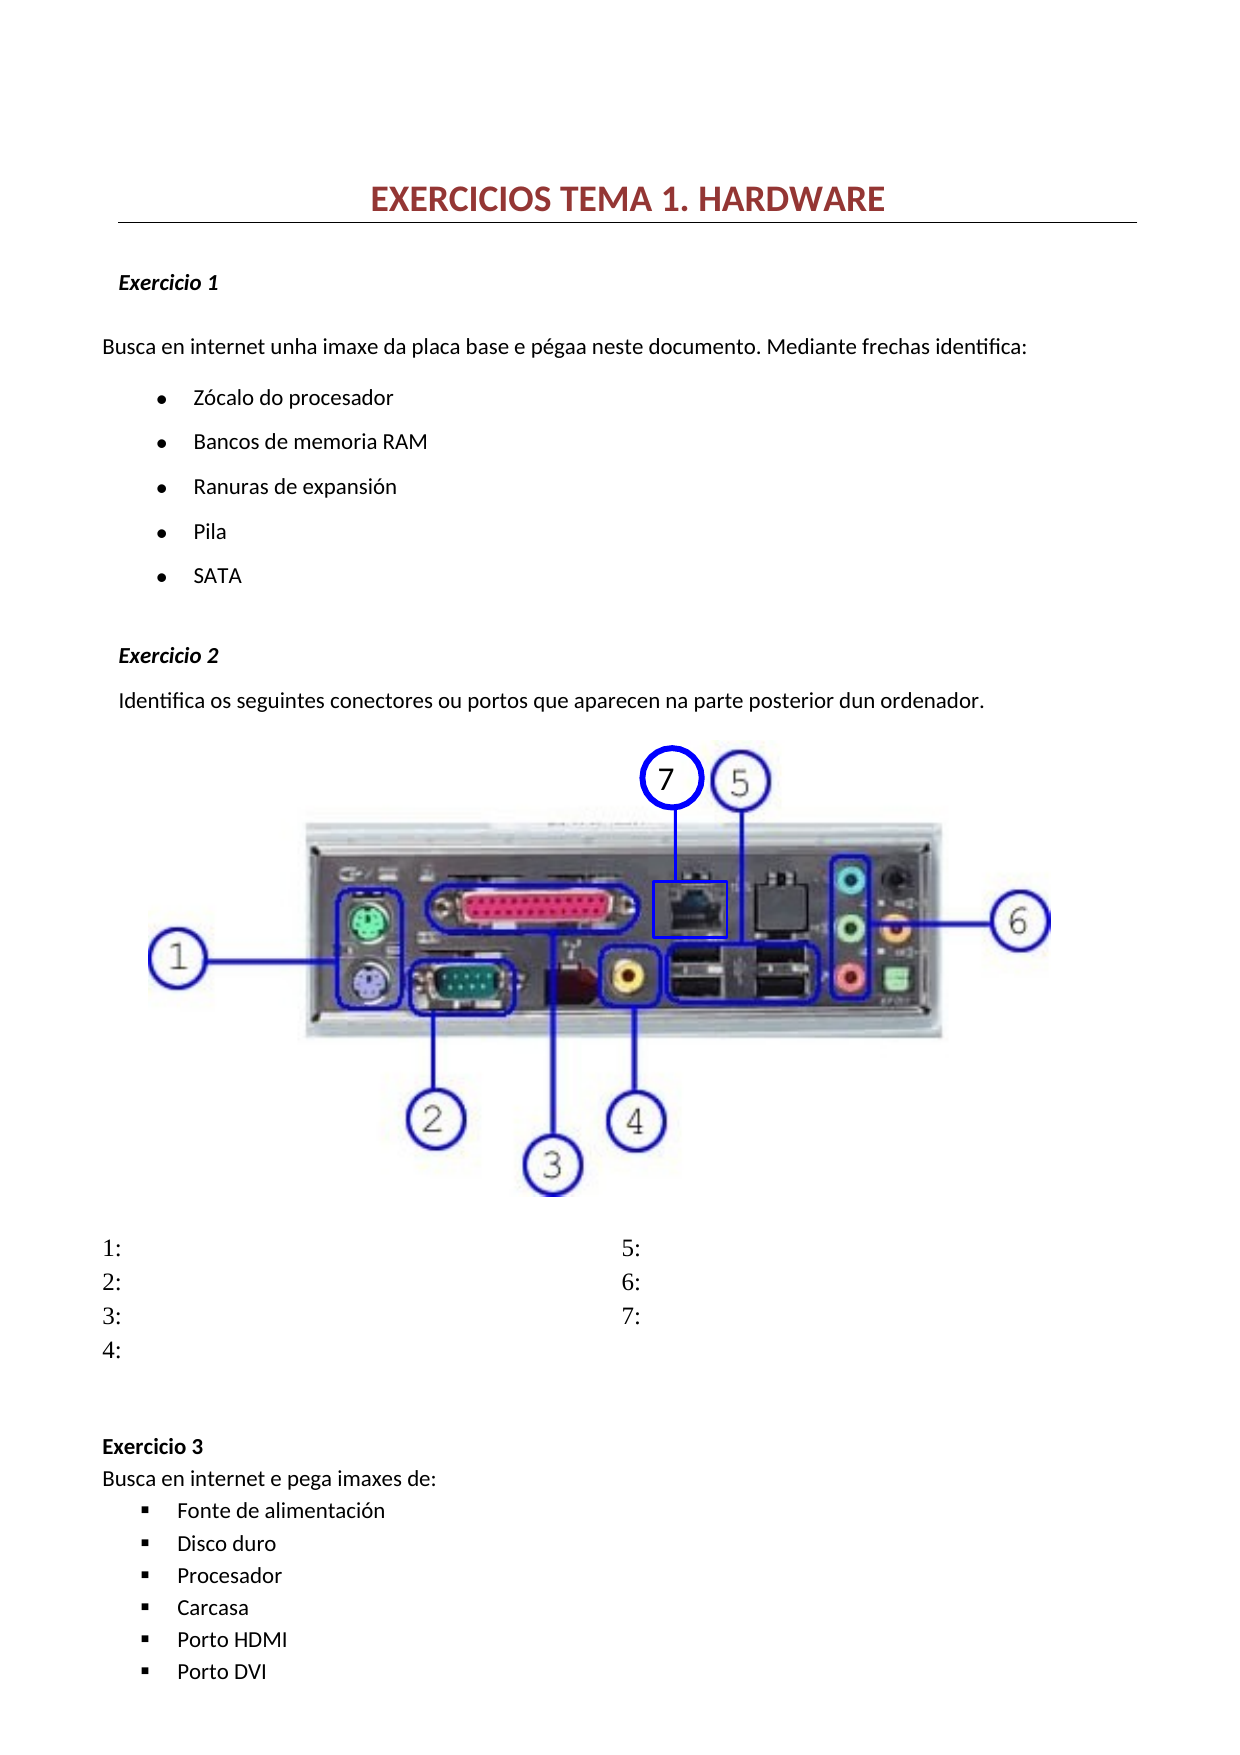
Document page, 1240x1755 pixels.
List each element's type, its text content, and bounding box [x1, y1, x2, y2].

list Carcasa [139, 1593, 1137, 1621]
list Porto DVI [139, 1657, 1137, 1686]
list SATA [156, 561, 1137, 589]
subtitle Exercicio 2 [118, 641, 1137, 669]
text Exercicio 3 [102, 1432, 1137, 1460]
text 4: [102, 1335, 1137, 1363]
text EXERCICIOS TEMA 1. HARDWARE [118, 174, 1137, 222]
list Pila [156, 517, 1137, 545]
list Procesador [139, 1561, 1137, 1589]
list Disco duro [139, 1529, 1137, 1557]
list Zócalo do procesador [156, 383, 1137, 411]
text Busca en internet e pega imaxes de: [102, 1464, 1137, 1492]
text 3: 7: [102, 1301, 1137, 1330]
list Porto HDMI [139, 1625, 1137, 1653]
text Busca en internet unha imaxe da placa base e pégaa neste documento. Mediante frechas identifica: [102, 332, 1137, 360]
list Bancos de memoria RAM [156, 427, 1137, 455]
list Fonte de alimentación [139, 1497, 1137, 1524]
list Ranuras de expansión [156, 472, 1137, 500]
text 1: 5: [102, 1233, 1137, 1262]
text 2: 6: [102, 1267, 1137, 1296]
subtitle Exercicio 1 [118, 268, 1137, 296]
text Identifica os seguintes conectores ou portos que aparecen na parte posterior dun ordenador. [118, 686, 1137, 714]
